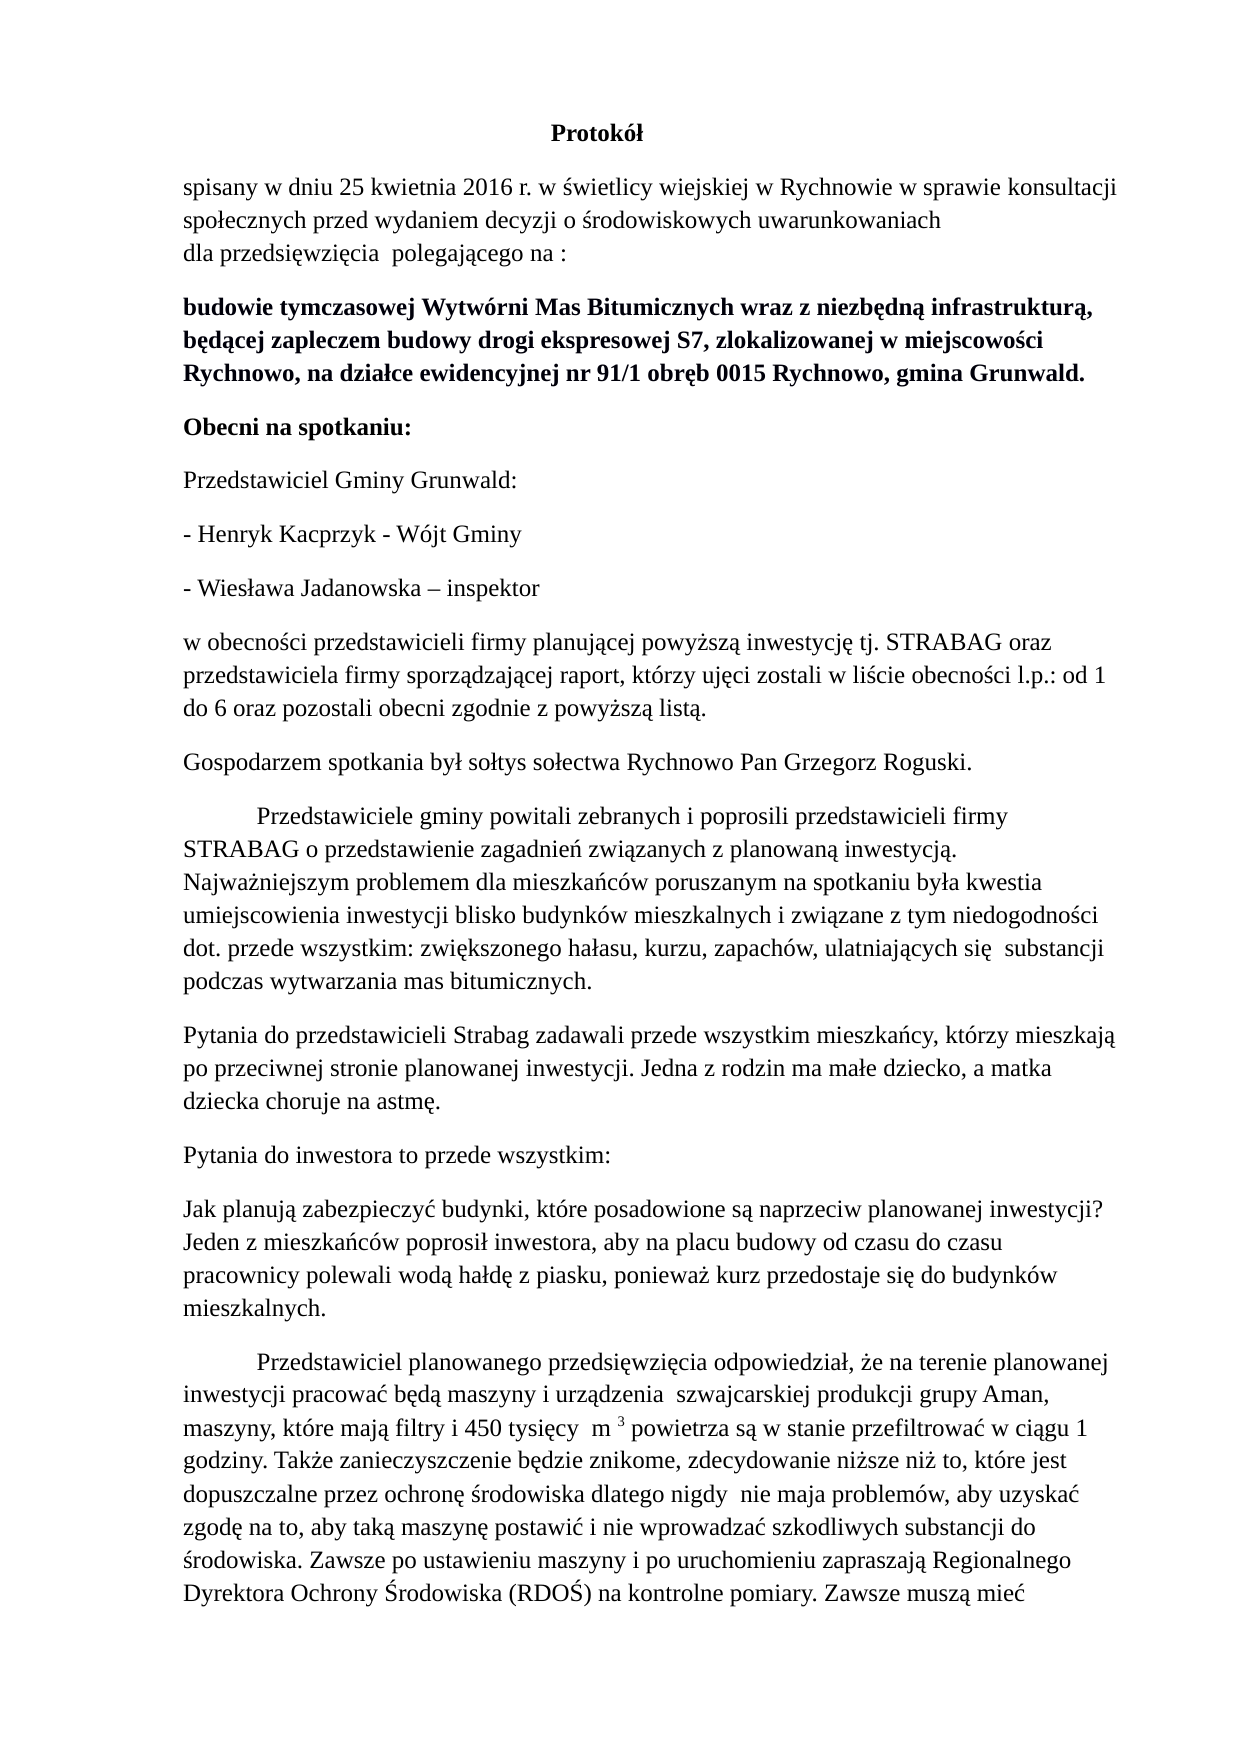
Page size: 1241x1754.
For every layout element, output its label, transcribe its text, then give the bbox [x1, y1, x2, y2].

text - Henryk Kacprzyk - Wójt Gminy [183, 519, 1123, 548]
text Protokół [183, 118, 1123, 147]
text budowie tymczasowej Wytwórni Mas Bitumicznych wraz z niezbędną infrastrukturą, będącej zapleczem budowy drogi ekspresowej S7, zlokalizowanej w miejscowości Rychnowo, na działce ewidencyjnej nr 91/1 obręb 0015 Rychnowo, gmina Grunwald. [183, 292, 1123, 387]
text - Wiesława Jadanowska – inspektor [183, 573, 1123, 602]
text Pytania do inwestora to przede wszystkim: [183, 1140, 1123, 1168]
text spisany w dniu 25 kwietnia 2016 r. w świetlicy wiejskiej w Rychnowie w sprawie konsultacji społecznych przed wydaniem decyzji o środowiskowych uwarunkowaniach dla przedsięwzięcia polegającego na : [183, 172, 1123, 267]
text Przedstawiciele gminy powitali zebranych i poprosili przedstawicieli firmy STRABAG o przedstawienie zagadnień związanych z planowaną inwestycją. Najważniejszym problemem dla mieszkańców poruszanym na spotkaniu była kwestia umiejscowienia inwestycji blisko budynków mieszkalnych i związane z tym niedogodności dot. przede wszystkim: zwiększonego hałasu, kurzu, zapachów, ulatniających się substancji podczas wytwarzania mas bitumicznych. [183, 801, 1123, 995]
text Przedstawiciel Gminy Grunwald: [183, 466, 1123, 494]
text Jak planują zabezpieczyć budynki, które posadowione są naprzeciw planowanej inwestycji? Jeden z mieszkańców poprosił inwestora, aby na placu budowy od czasu do czasu pracownicy polewali wodą hałdę z piasku, ponieważ kurz przedostaje się do budynków mieszkalnych. [183, 1194, 1123, 1321]
text Przedstawiciel planowanego przedsięwzięcia odpowiedział, że na terenie planowanej inwestycji pracować będą maszyny i urządzenia szwajcarskiej produkcji grupy Aman, maszyny, które mają filtry i 450 tysięcy m 3 powietrza są w stanie przefiltrować w ciągu 1 godziny. Także zanieczyszczenie będzie znikome, zdecydowanie niższe niż to, które jest dopuszczalne przez ochronę środowiska dlatego nigdy nie maja problemów, aby uzyskać zgodę na to, aby taką maszynę postawić i nie wprowadzać szkodliwych substancji do środowiska. Zawsze po ustawieniu maszyny i po uruchomieniu zapraszają Regionalnego Dyrektora Ochrony Środowiska (RDOŚ) na kontrolne pomiary. Zawsze muszą mieć [183, 1347, 1123, 1606]
text Pytania do przedstawicieli Strabag zadawali przede wszystkim mieszkańcy, którzy mieszkają po przeciwnej stronie planowanej inwestycji. Jedna z rodzin ma małe dziecko, a matka dziecka choruje na astmę. [183, 1020, 1123, 1115]
text Gospodarzem spotkania był sołtys sołectwa Rychnowo Pan Grzegorz Roguski. [183, 747, 1123, 776]
text w obecności przedstawicieli firmy planującej powyższą inwestycję tj. STRABAG oraz przedstawiciela firmy sporządzającej raport, którzy ujęci zostali w liście obecności l.p.: od 1 do 6 oraz pozostali obecni zgodnie z powyższą listą. [183, 627, 1123, 722]
text Obecni na spotkaniu: [183, 412, 1123, 441]
